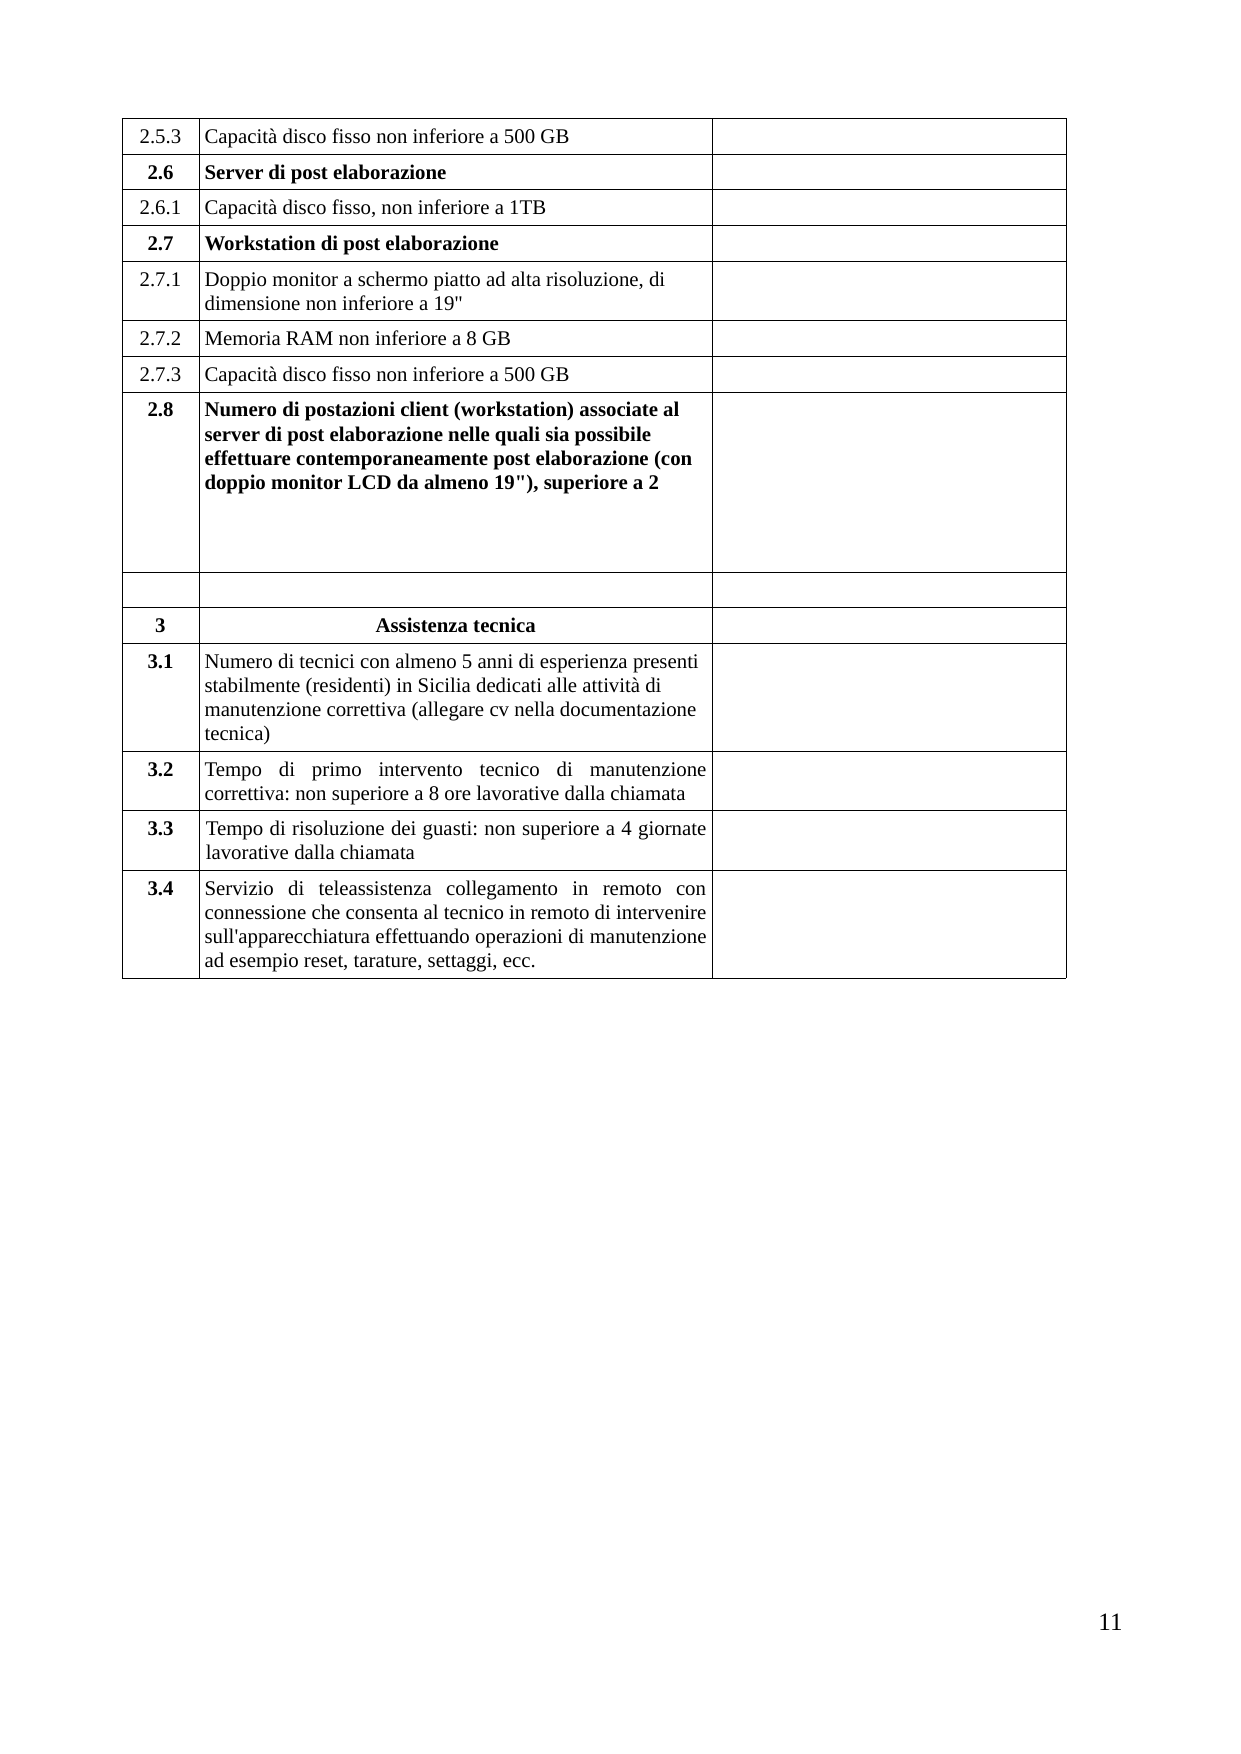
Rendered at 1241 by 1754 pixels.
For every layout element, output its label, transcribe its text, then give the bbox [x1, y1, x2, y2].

table_cell Workstation di post elaborazione [200, 226, 712, 261]
table_cell [123, 573, 199, 607]
table_cell Capacità disco fisso, non inferiore a 1TB [200, 190, 712, 225]
table_cell 2.7.1 [123, 262, 199, 320]
table_cell [713, 871, 1066, 978]
table_cell 2.8 [123, 393, 199, 572]
table_cell Doppio monitor a schermo piatto ad alta risoluzione, di dimensione non inferiore a 19" [200, 262, 712, 320]
table_cell [713, 119, 1066, 154]
table_cell Capacità disco fisso non inferiore a 500 GB [200, 357, 712, 392]
table_cell [713, 644, 1066, 751]
table_cell [713, 573, 1066, 607]
table_cell 2.7.3 [123, 357, 199, 392]
table_cell 2.7 [123, 226, 199, 261]
table_cell Assistenza tecnica [200, 608, 712, 643]
table_cell Memoria RAM non inferiore a 8 GB [200, 321, 712, 356]
table_cell [200, 573, 712, 607]
table_cell [713, 262, 1066, 320]
table_cell [713, 608, 1066, 643]
table_cell 3.4 [123, 871, 199, 978]
table_cell [713, 226, 1066, 261]
table_cell Servizio di teleassistenza collegamento in remoto con connessione che consenta al tecnico in remoto di intervenire sull'apparecchiatura effettuando operazioni di manutenzione ad esempio reset, tarature, settaggi, ecc. [200, 871, 712, 978]
table_cell Capacità disco fisso non inferiore a 500 GB [200, 119, 712, 154]
table_cell [713, 393, 1066, 572]
table_cell Numero di tecnici con almeno 5 anni di esperienza presenti stabilmente (residenti) in Sicilia dedicati alle attività di manutenzione correttiva (allegare cv nella documentazione tecnica) [200, 644, 712, 751]
table_cell Server di post elaborazione [200, 155, 712, 189]
table_cell 3.1 [123, 644, 199, 751]
table_cell [713, 357, 1066, 392]
table_cell Tempo di risoluzione dei guasti: non superiore a 4 giornate lavorative dalla chiamata [200, 811, 712, 870]
table_cell Numero di postazioni client (workstation) associate al server di post elaborazione nelle quali sia possibile effettuare contemporaneamente post elaborazione (con doppio monitor LCD da almeno 19"), superiore a 2 [200, 393, 712, 572]
table_cell [713, 190, 1066, 225]
table_cell 2.6 [123, 155, 199, 189]
table_cell 2.5.3 [123, 119, 199, 154]
table_cell [713, 321, 1066, 356]
table_cell Tempo di primo intervento tecnico di manutenzione correttiva: non superiore a 8 ore lavorative dalla chiamata [200, 752, 712, 810]
table_cell 3 [123, 608, 199, 643]
table_cell 2.6.1 [123, 190, 199, 225]
table_cell [713, 752, 1066, 810]
table_cell [713, 811, 1066, 870]
table_cell 3.3 [123, 811, 199, 870]
table_cell 3.2 [123, 752, 199, 810]
table_cell [713, 155, 1066, 189]
table_cell 2.7.2 [123, 321, 199, 356]
